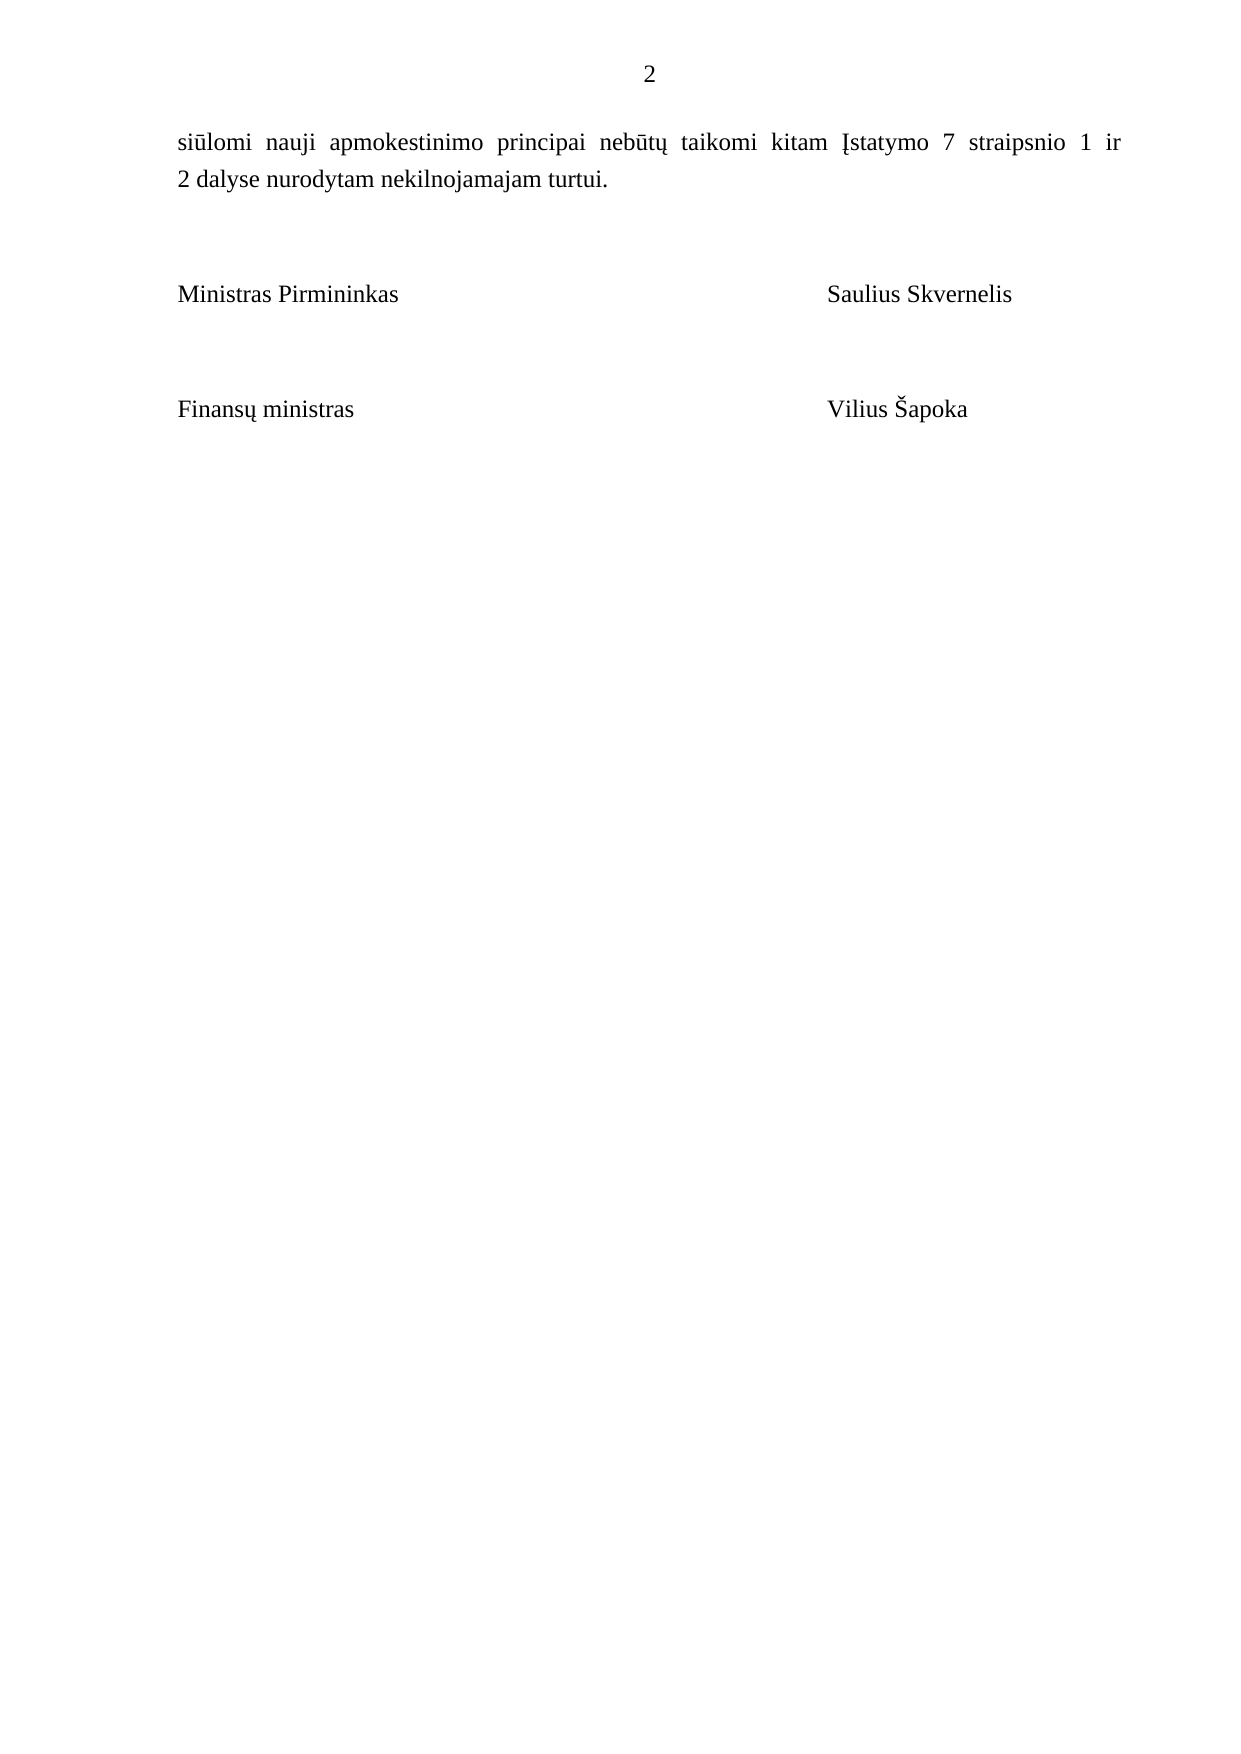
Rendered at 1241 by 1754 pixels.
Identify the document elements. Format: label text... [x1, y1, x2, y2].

text Ministras Pirmininkas Saulius Skvernelis [177, 279, 1122, 308]
text Finansų ministras Vilius Šapoka [177, 394, 1122, 423]
text siūlomi nauji apmokestinimo principai nebūtų taikomi kitam Įstatymo 7 straipsnio 1 ir 2 dalyse nurodytam nekilnojamajam turtui. [177, 118, 1122, 193]
